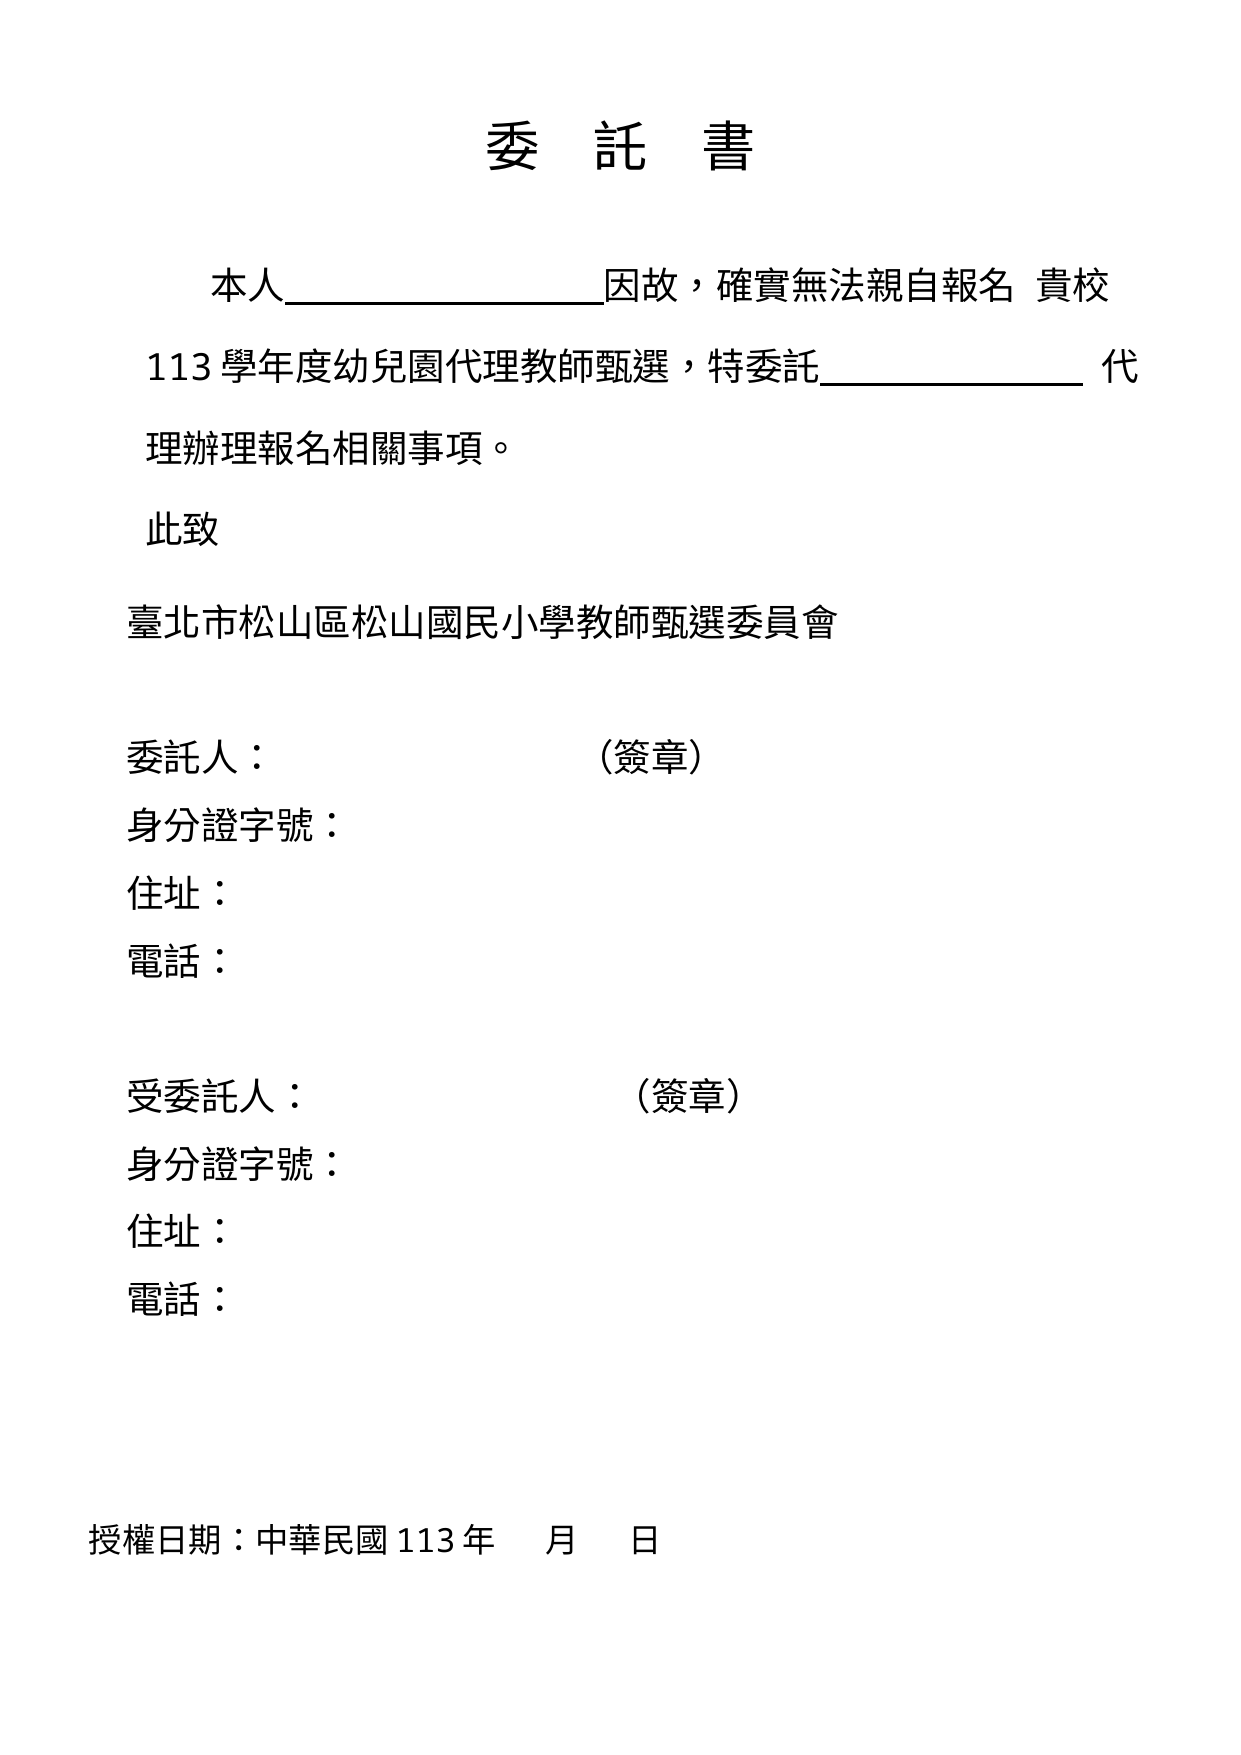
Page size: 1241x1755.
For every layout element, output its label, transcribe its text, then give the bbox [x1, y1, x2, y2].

text 身分證字號： [89, 789, 1152, 852]
text 住址： [89, 1196, 1152, 1258]
text 電話： [89, 925, 1152, 987]
text 身分證字號： [89, 1128, 1152, 1191]
text 受委託人： （簽章） [89, 1060, 1152, 1123]
text 電話： [89, 1263, 1152, 1326]
text 此致 [145, 500, 1152, 554]
text 委 託 書 [89, 103, 1152, 182]
text 委託人： （簽章） [89, 722, 1152, 784]
text 本人 因故，確實無法親自報名 貴校113學年度幼兒園代理教師甄選，特委託 代理辦理報名相關事項。 [145, 256, 1152, 473]
text 臺北市松山區松山國民小學教師甄選委員會 [89, 586, 1152, 649]
text 授權日期：中華民國113年 月 日 [89, 1513, 1152, 1562]
text 住址： [89, 857, 1152, 920]
